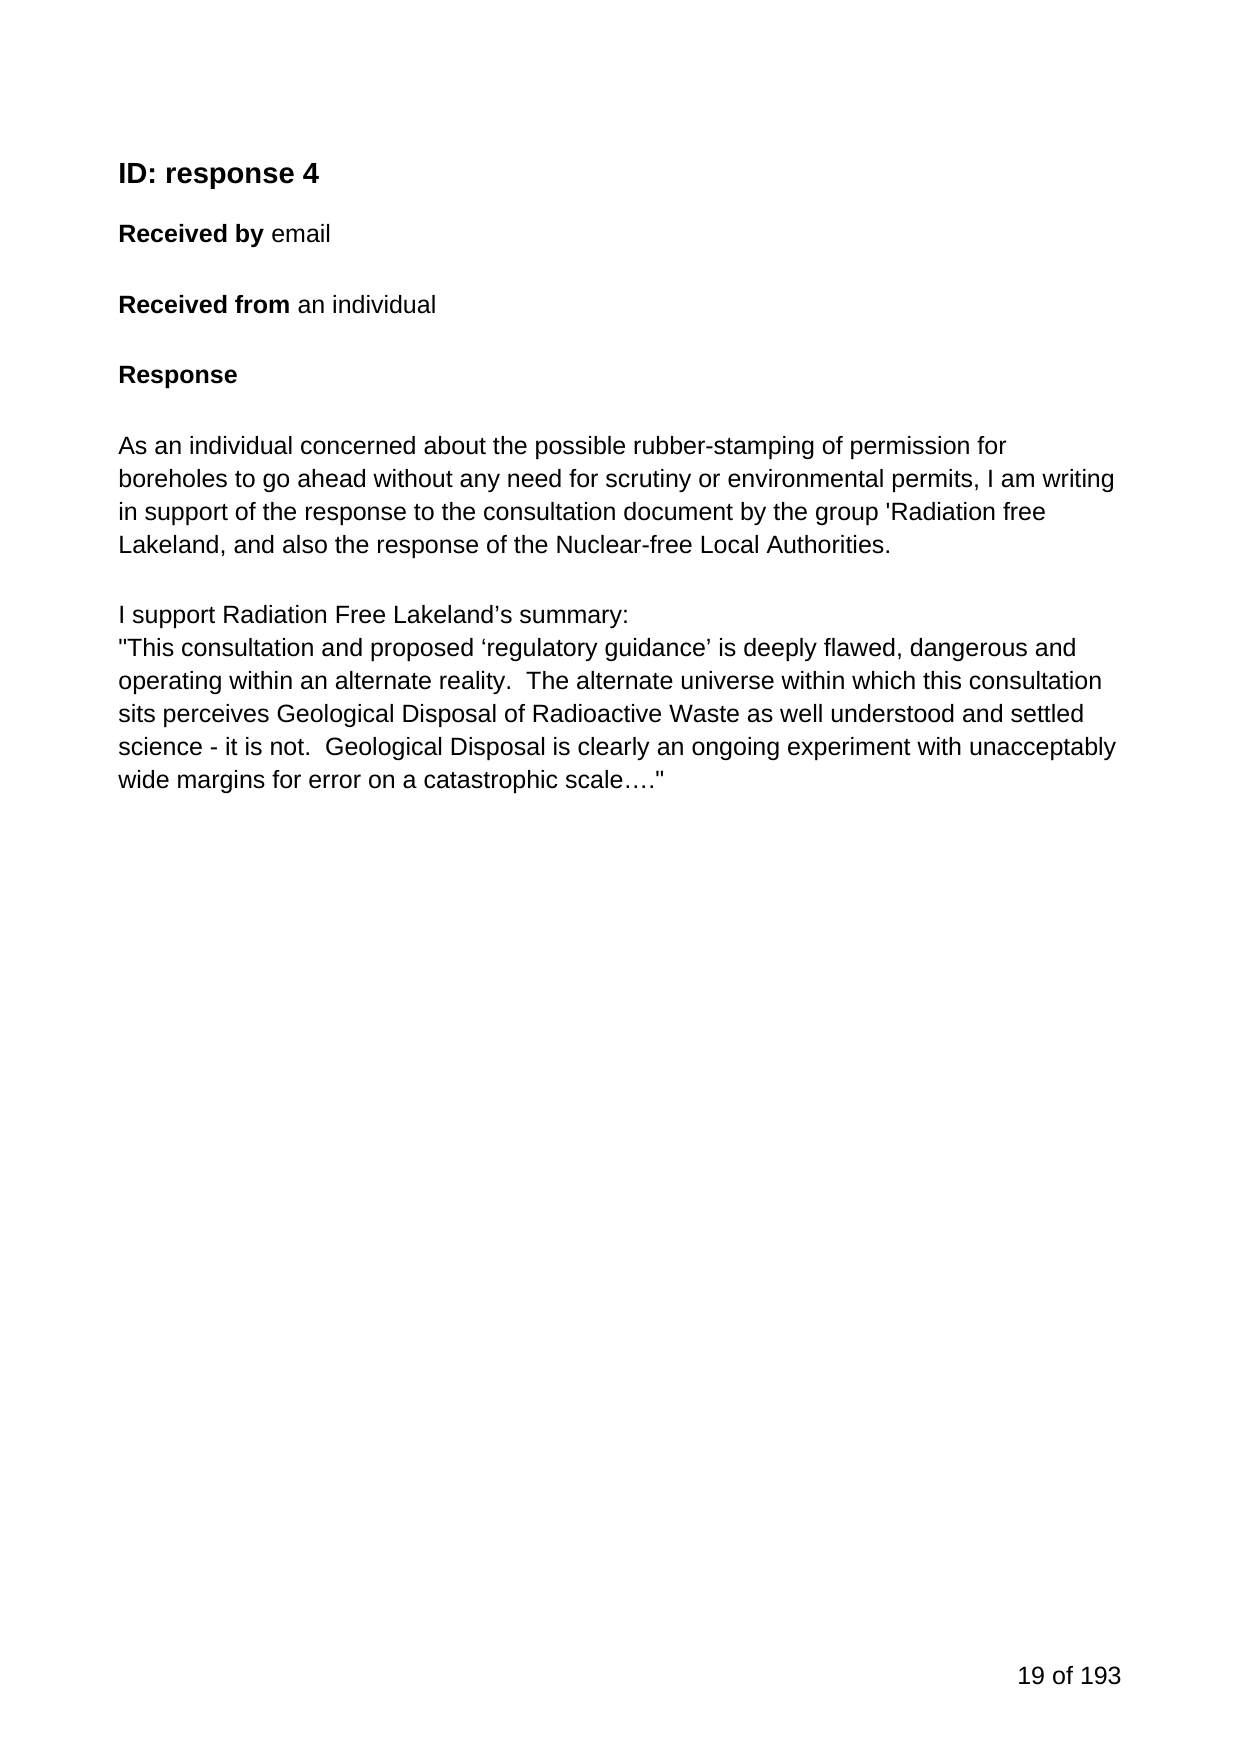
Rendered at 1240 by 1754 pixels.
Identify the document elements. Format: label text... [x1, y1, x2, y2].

text Response [118, 360, 1121, 389]
text Received from an individual [118, 290, 1121, 318]
text I support Radiation Free Lakeland’s summary: "This consultation and proposed ‘regulatory guidance’ is deeply flawed, dangerous and operating within an alternate reality. The alternate universe within which this consultation sits perceives Geological Disposal of Radioactive Waste as well understood and settled science - it is not. Geological Disposal is clearly an ongoing experiment with unacceptably wide margins for error on a catastrophic scale…." [118, 600, 1121, 794]
text Received by email [118, 219, 1121, 248]
text As an individual concerned about the possible rubber-stamping of permission for boreholes to go ahead without any need for scrutiny or environmental permits, I am writing in support of the response to the consultation document by the group 'Radiation free Lakeland, and also the response of the Nuclear-free Local Authorities. [118, 431, 1121, 558]
subtitle ID: response 4 [118, 156, 1121, 189]
